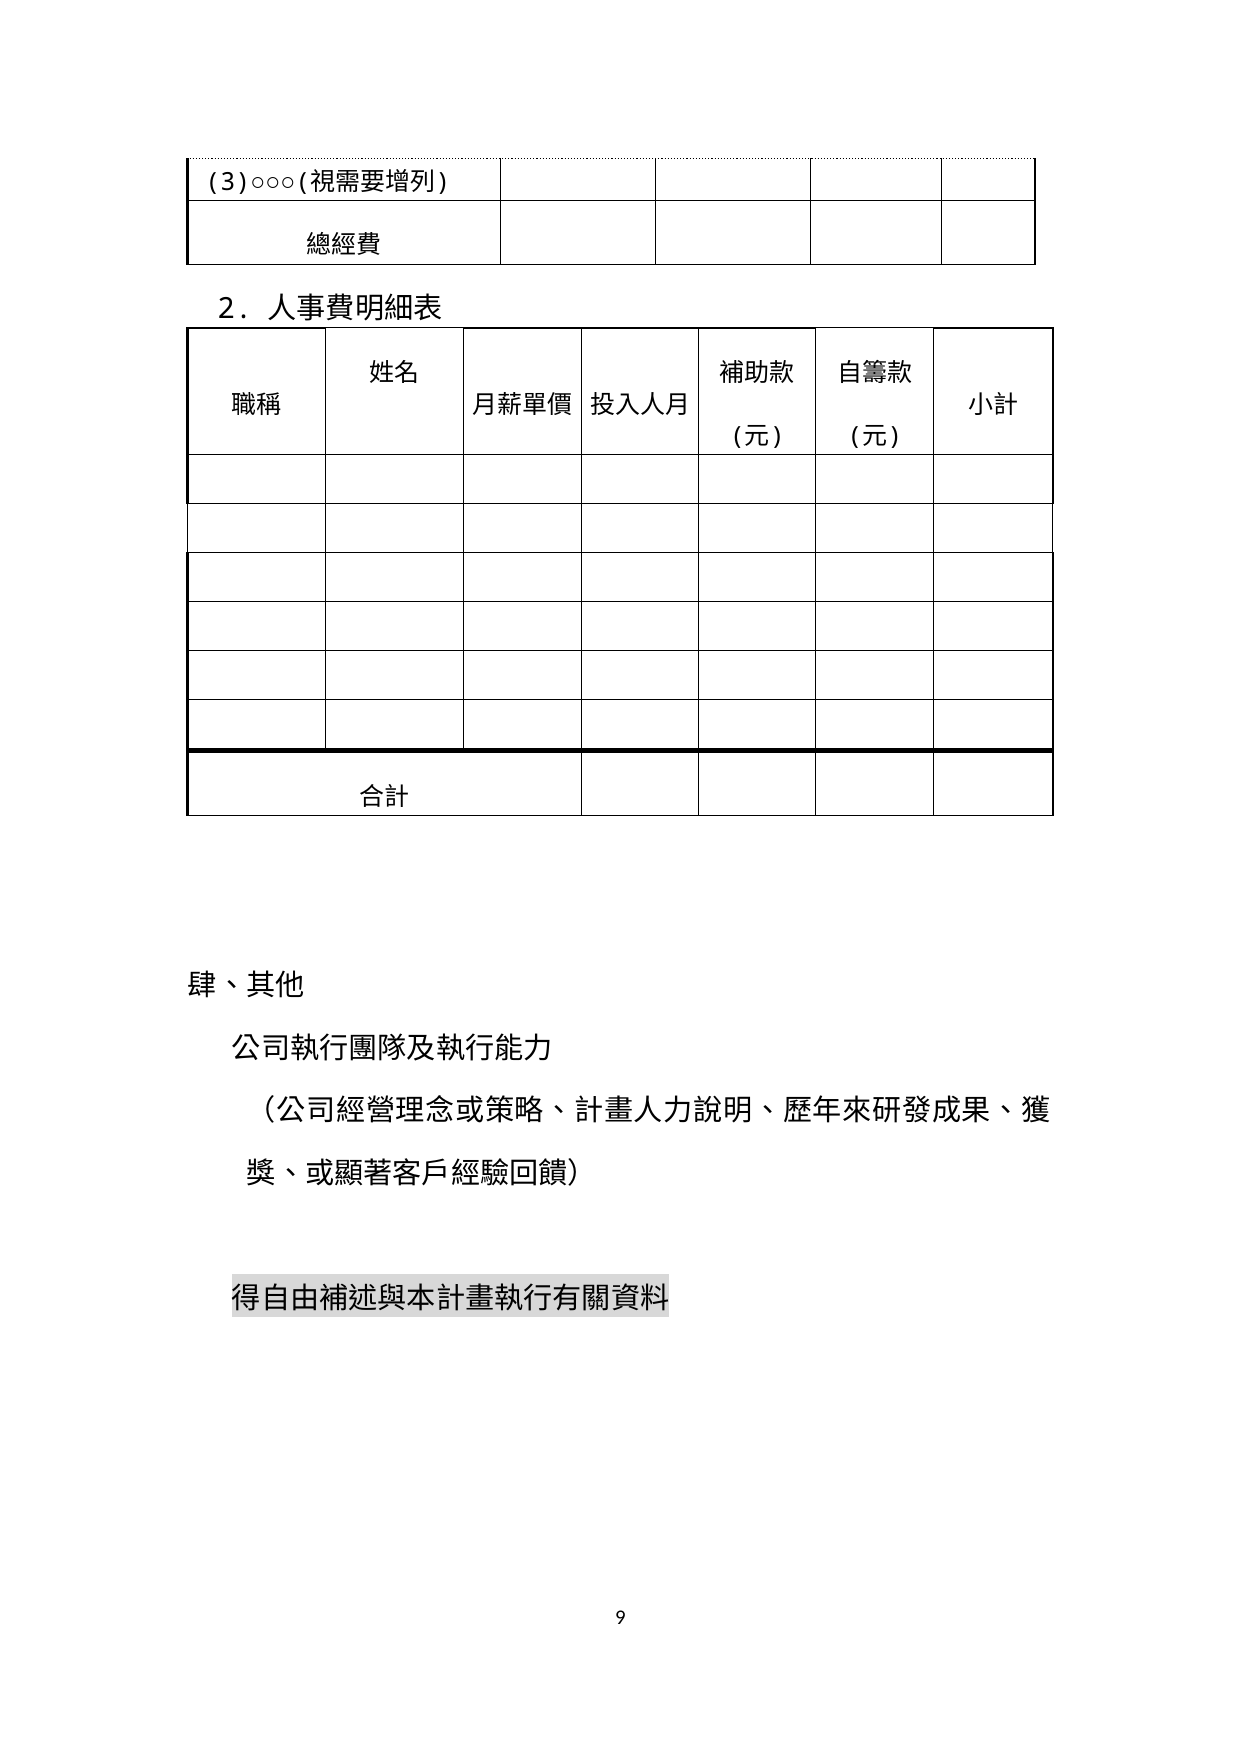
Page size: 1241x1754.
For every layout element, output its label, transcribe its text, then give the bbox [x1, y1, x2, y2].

table_cell [816, 753, 933, 815]
table_cell [816, 700, 933, 748]
table_cell 總經費 [189, 201, 500, 264]
text （公司經營理念或策略、計畫人力說明、歷年來研發成果、獲獎、或顯著客戶經驗回饋） [247, 1066, 1053, 1191]
table_cell [326, 553, 463, 601]
table_header 職稱 [189, 329, 325, 454]
table_cell [582, 753, 698, 815]
table_header 姓名 [326, 328, 463, 454]
table_cell [934, 651, 1052, 699]
table_cell [816, 504, 933, 552]
table_cell [326, 602, 463, 650]
table_cell [656, 201, 810, 264]
text 得自由補述與本計畫執行有關資料 [188, 1254, 1053, 1316]
table_cell [501, 201, 655, 264]
table_cell [464, 700, 581, 748]
table_cell [582, 553, 698, 601]
table_cell [582, 455, 698, 503]
table_cell [699, 700, 815, 748]
table_cell [699, 753, 815, 815]
table_cell [189, 602, 325, 650]
table_cell [699, 553, 815, 601]
table_cell [699, 504, 815, 552]
table_cell [582, 504, 698, 552]
table_cell [464, 651, 581, 699]
table_cell [656, 158, 810, 200]
text 肆、其他 [188, 941, 1053, 1004]
table_cell [582, 700, 698, 748]
table_header 自籌款(元) [816, 328, 933, 454]
table_cell [464, 553, 581, 601]
table_cell [934, 504, 1052, 552]
table_cell [816, 455, 933, 503]
table_cell [189, 651, 325, 699]
table_cell [816, 602, 933, 650]
table_cell [464, 455, 581, 503]
table_cell [326, 700, 463, 748]
table_cell [501, 158, 655, 200]
table_cell [934, 700, 1052, 748]
table_cell [811, 158, 941, 200]
table_cell [934, 753, 1052, 815]
table_cell [699, 455, 815, 503]
table_header 投入人月 [582, 329, 698, 454]
text 公司執行團隊及執行能力 [187, 1004, 1053, 1066]
table_header 小計 [934, 329, 1052, 454]
table_cell [188, 504, 325, 552]
table_cell [464, 602, 581, 650]
table_header 補助款(元) [699, 329, 815, 454]
table_cell [699, 651, 815, 699]
table_cell [582, 651, 698, 699]
table_header 月薪單價 [464, 329, 581, 454]
table_cell [326, 651, 463, 699]
table_cell [934, 455, 1052, 503]
table_cell (3)○○○(視需要增列) [189, 158, 500, 200]
table_cell 合計 [189, 753, 581, 815]
table_cell [816, 651, 933, 699]
table_cell [326, 504, 463, 552]
table_cell [934, 553, 1052, 601]
table_cell [942, 201, 1034, 264]
table_cell [582, 602, 698, 650]
table_cell [811, 201, 941, 264]
list 人事費明細表 [217, 265, 1053, 327]
table_cell [934, 602, 1052, 650]
table_cell [189, 700, 325, 748]
table_cell [699, 602, 815, 650]
table_cell [326, 455, 463, 503]
table_cell [189, 553, 325, 601]
table_cell [942, 158, 1034, 200]
table_cell [464, 504, 581, 552]
table_cell [816, 553, 933, 601]
table_cell [189, 455, 325, 503]
